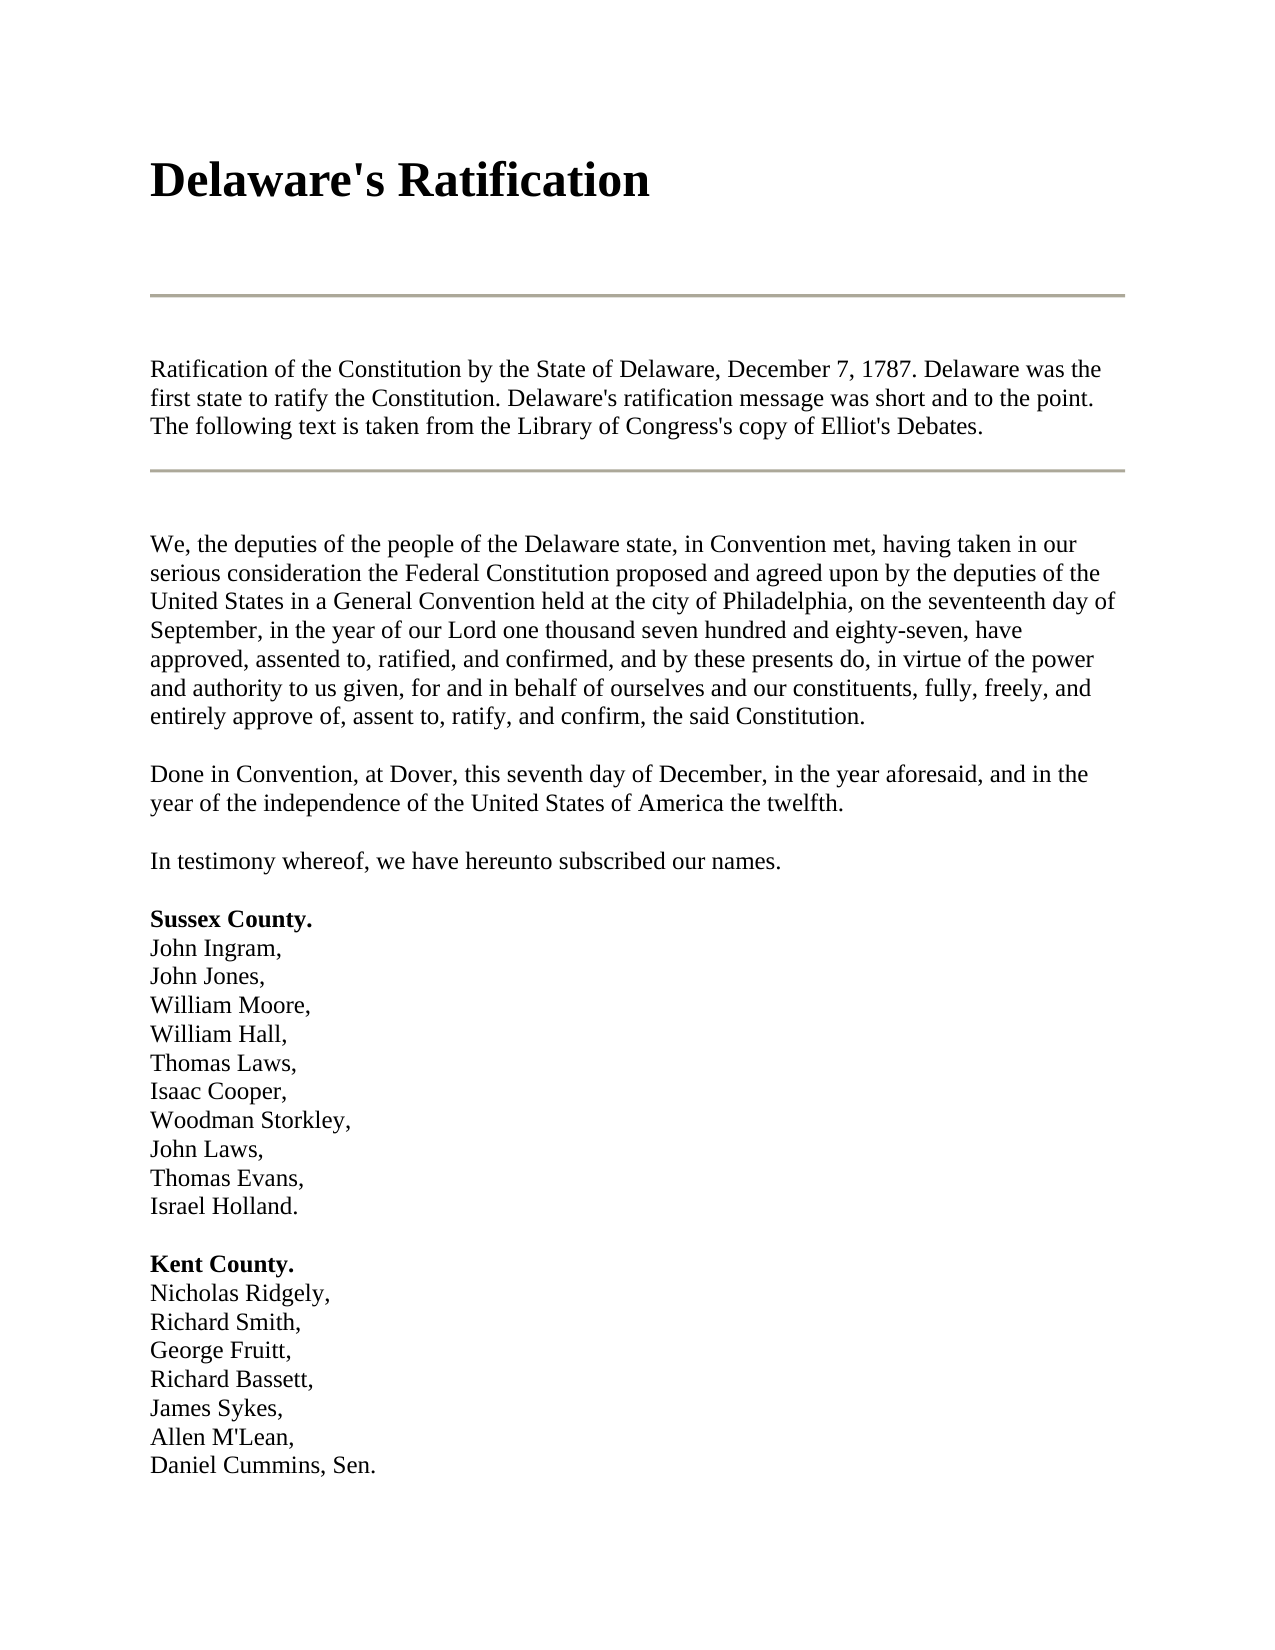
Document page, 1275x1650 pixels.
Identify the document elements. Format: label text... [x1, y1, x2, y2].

text We, the deputies of the people of the Delaware state, in Convention met, having taken in our serious consideration the Federal Constitution proposed and agreed upon by the deputies of the United States in a General Convention held at the city of Philadelphia, on the seventeenth day of September, in the year of our Lord one thousand seven hundred and eighty-seven, have approved, assented to, ratified, and confirmed, and by these presents do, in virtue of the power and authority to us given, for and in behalf of ourselves and our constituents, fully, freely, and entirely approve of, assent to, ratify, and confirm, the said Constitution. [150, 529, 1125, 730]
text Kent County. Nicholas Ridgely, Richard Smith, George Fruitt, Richard Bassett, James Sykes, Allen M'Lean, Daniel Cummins, Sen. [150, 1249, 1125, 1479]
text Ratification of the Constitution by the State of Delaware, December 7, 1787. Delaware was the first state to ratify the Constitution. Delaware's ratification message was short and to the point. The following text is taken from the Library of Congress's copy of Elliot's Debates. [150, 354, 1125, 440]
text Delaware's Ratification [150, 150, 1125, 265]
text Sussex County. John Ingram, John Jones, William Moore, William Hall, Thomas Laws, Isaac Cooper, Woodman Storkley, John Laws, Thomas Evans, Israel Holland. [150, 904, 1125, 1220]
text Done in Convention, at Dover, this seventh day of December, in the year aforesaid, and in the year of the independence of the United States of America the twelfth. [150, 759, 1125, 817]
text In testimony whereof, we have hereunto subscribed our names. [150, 846, 1125, 875]
